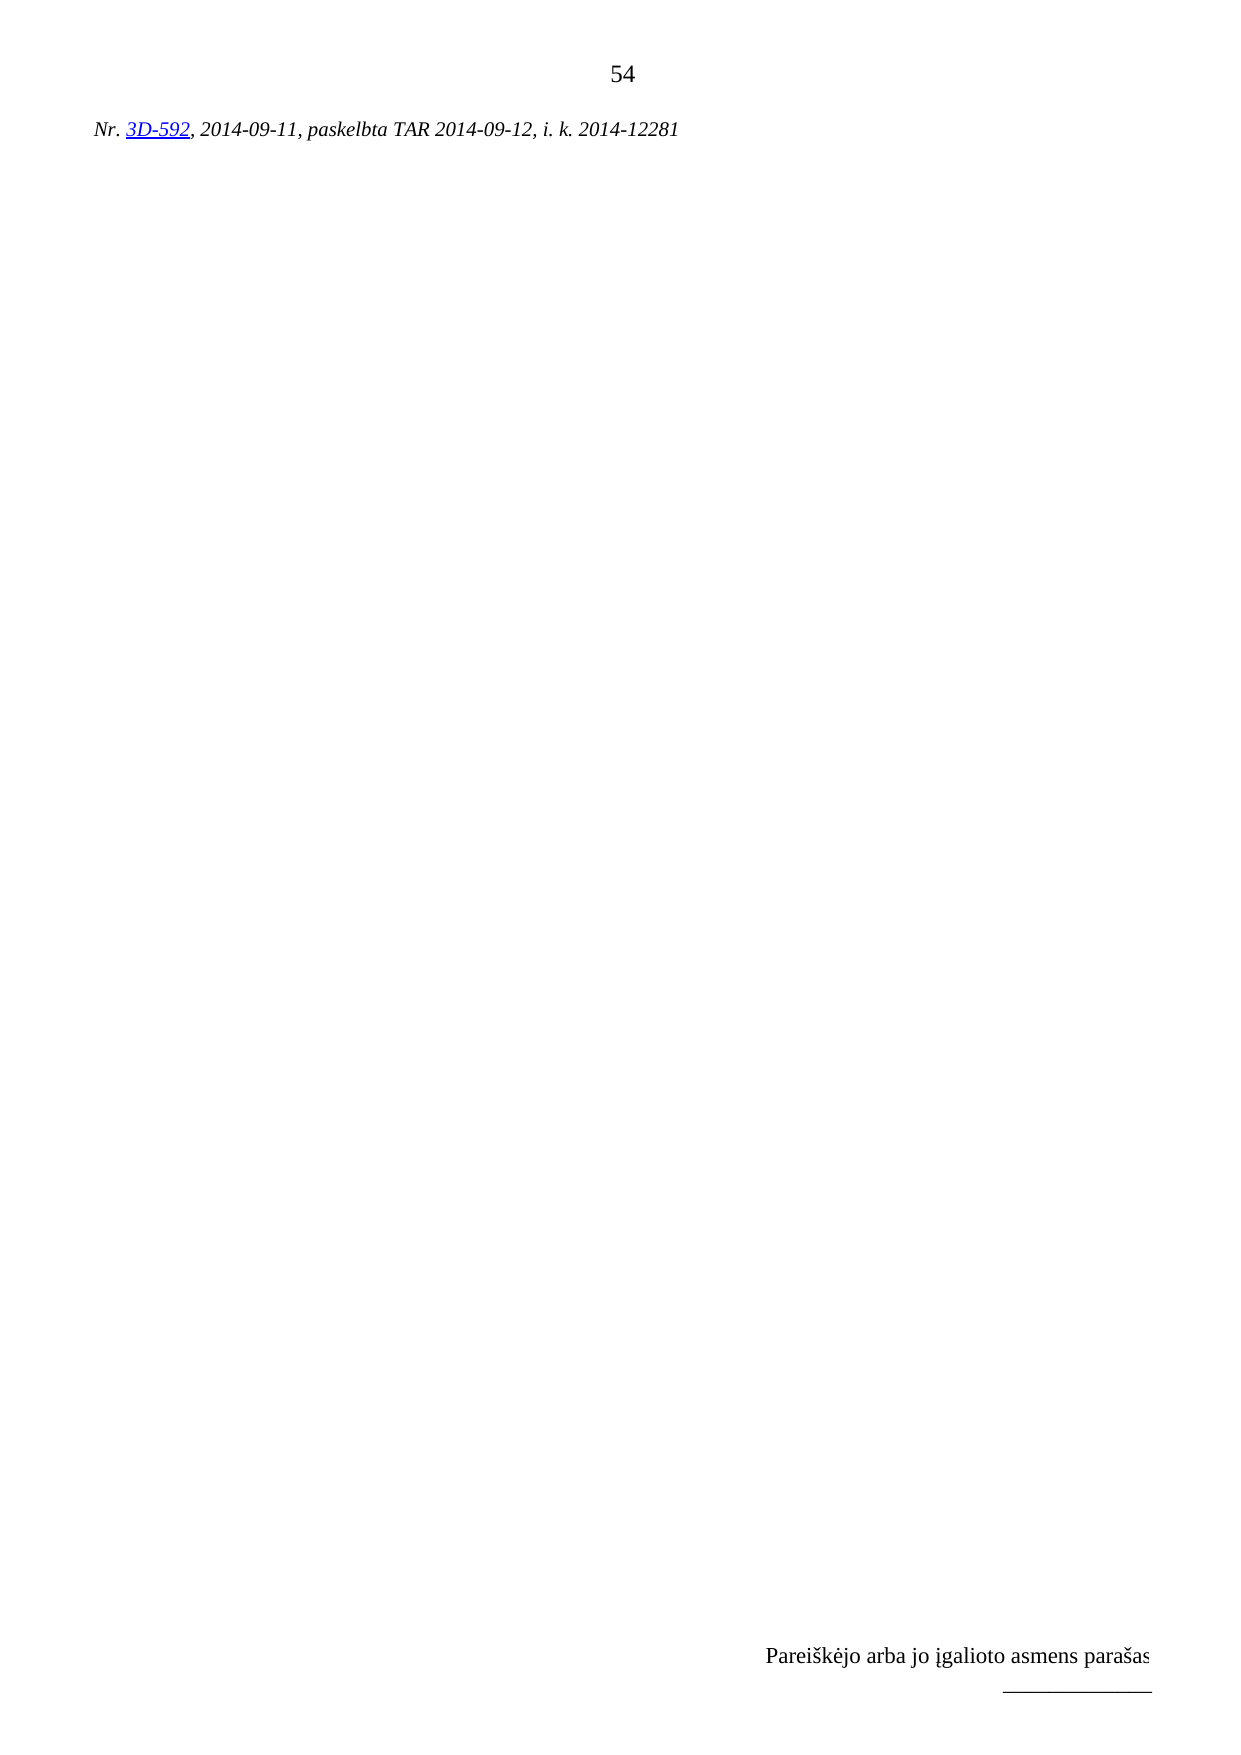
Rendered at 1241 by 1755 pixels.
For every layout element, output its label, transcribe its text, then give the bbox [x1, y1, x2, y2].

text Nr. 3D-592, 2014-09-11, paskelbta TAR 2014-09-12, i. k. 2014-12281 [94, 117, 1152, 141]
